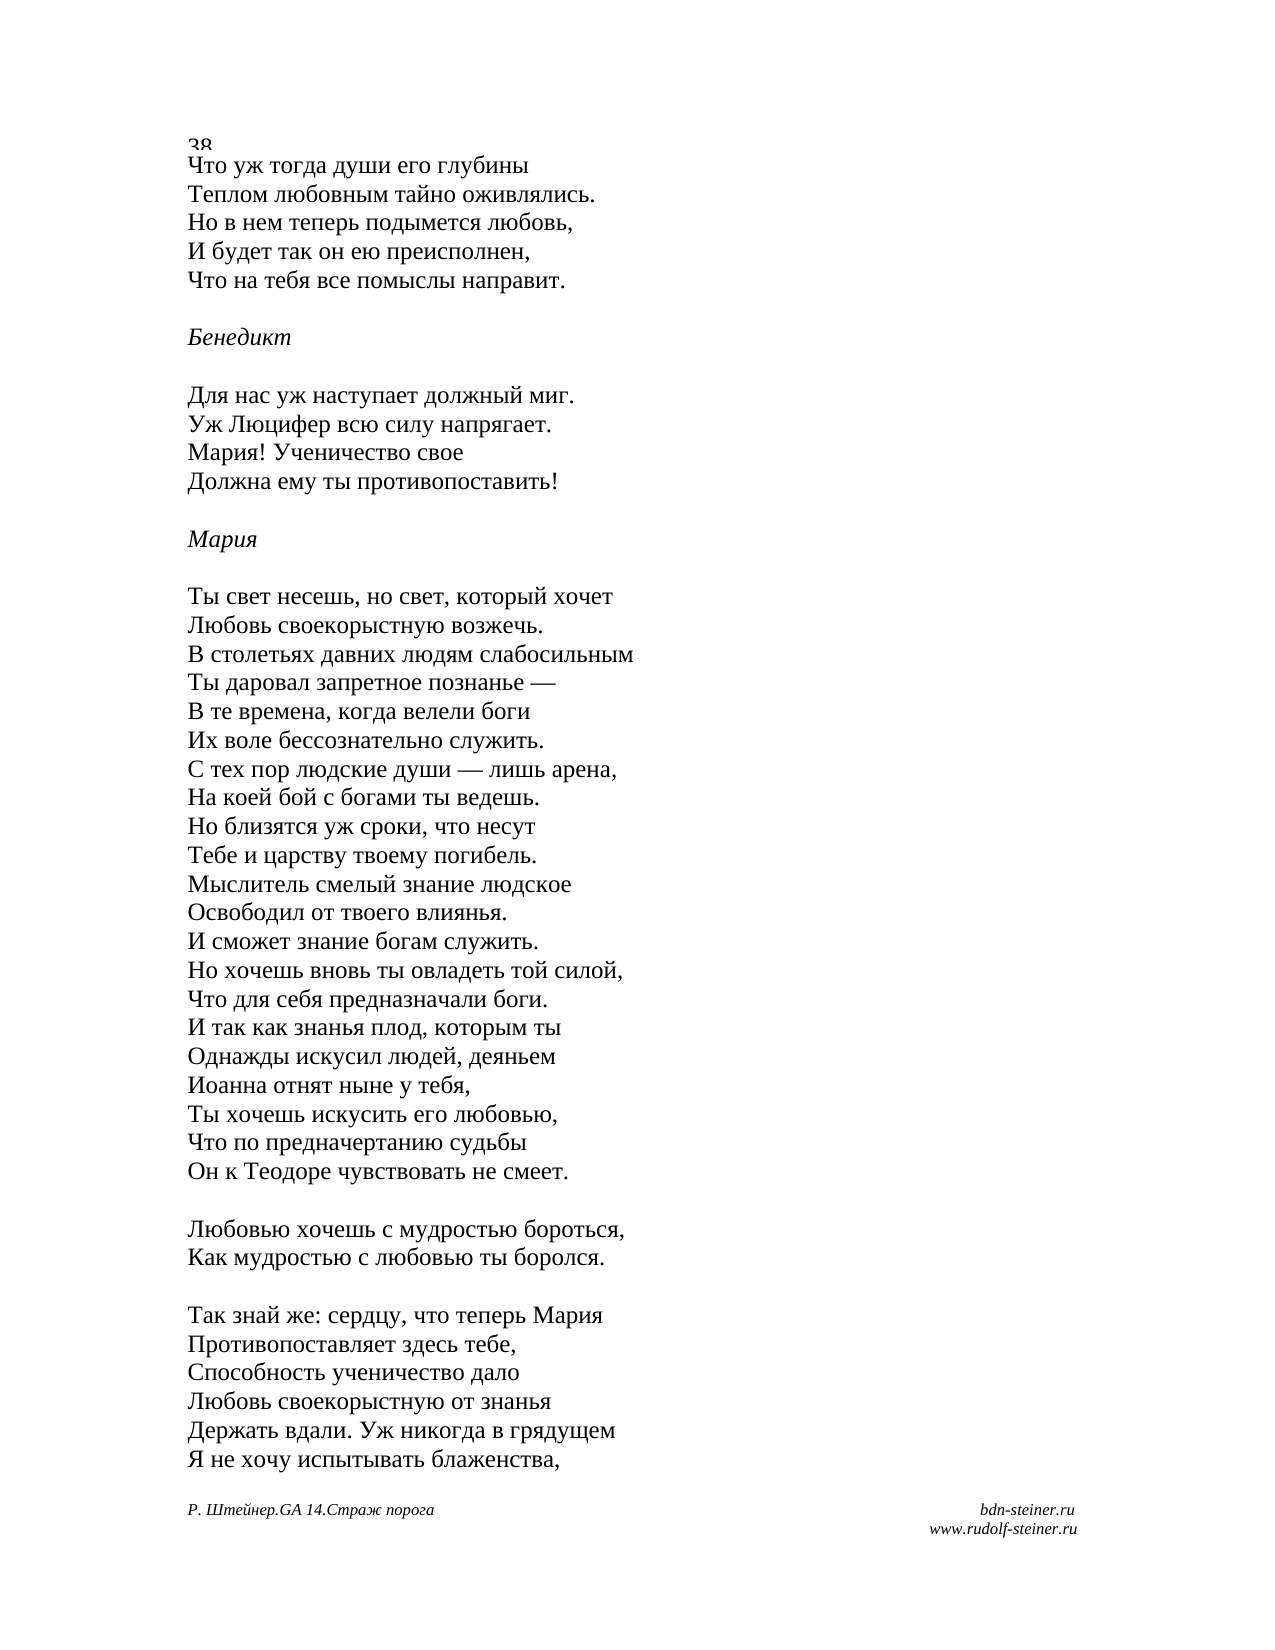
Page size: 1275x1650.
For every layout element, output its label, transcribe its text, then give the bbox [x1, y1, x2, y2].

text Мария [187, 524, 1087, 552]
text Бенедикт [187, 322, 1087, 351]
text Для нас уж наступает должный миг. Уж Люцифер всю силу напрягает. Мария! Ученичество свое Должна ему ты противопоставить! [187, 380, 1087, 495]
text Так знай же: сердцу, что теперь Мария Противопоставляет здесь тебе, Способность ученичество дало Любовь своекорыстную от знанья Держать вдали. Уж никогда в грядущем Я не хочу испытывать блаженства, [187, 1300, 1087, 1472]
text Ты свет несешь, но свет, который хочет Любовь своекорыстную возжечь. В столетьях давних людям слабосильным Ты даровал запретное познанье — В те времена, когда велели боги Их воле бессознательно служить. С тех пор людские души — лишь арена, На коей бой с богами ты ведешь. Но близятся уж сроки, что несут Тебе и царству твоему погибель. Мыслитель смелый знание людское Освободил от твоего влиянья. И сможет знание богам служить. Но хочешь вновь ты овладеть той силой, Что для себя предназначали боги. И так как знанья плод, которым ты Однажды искусил людей, деяньем Иоанна отнят ныне у тебя, Ты хочешь искусить его любовью, Что по предначертанию судьбы Он к Теодоре чувствовать не смеет. [187, 581, 1087, 1185]
text Любовью хочешь с мудростью бороться, Как мудростью с любовью ты боролся. [187, 1214, 1087, 1271]
text Что уж тогда души его глубины Теплом любовным тайно оживлялись. Но в нем теперь подымется любовь, И будет так он ею преисполнен, Что на тебя все помыслы направит. [187, 150, 1087, 294]
